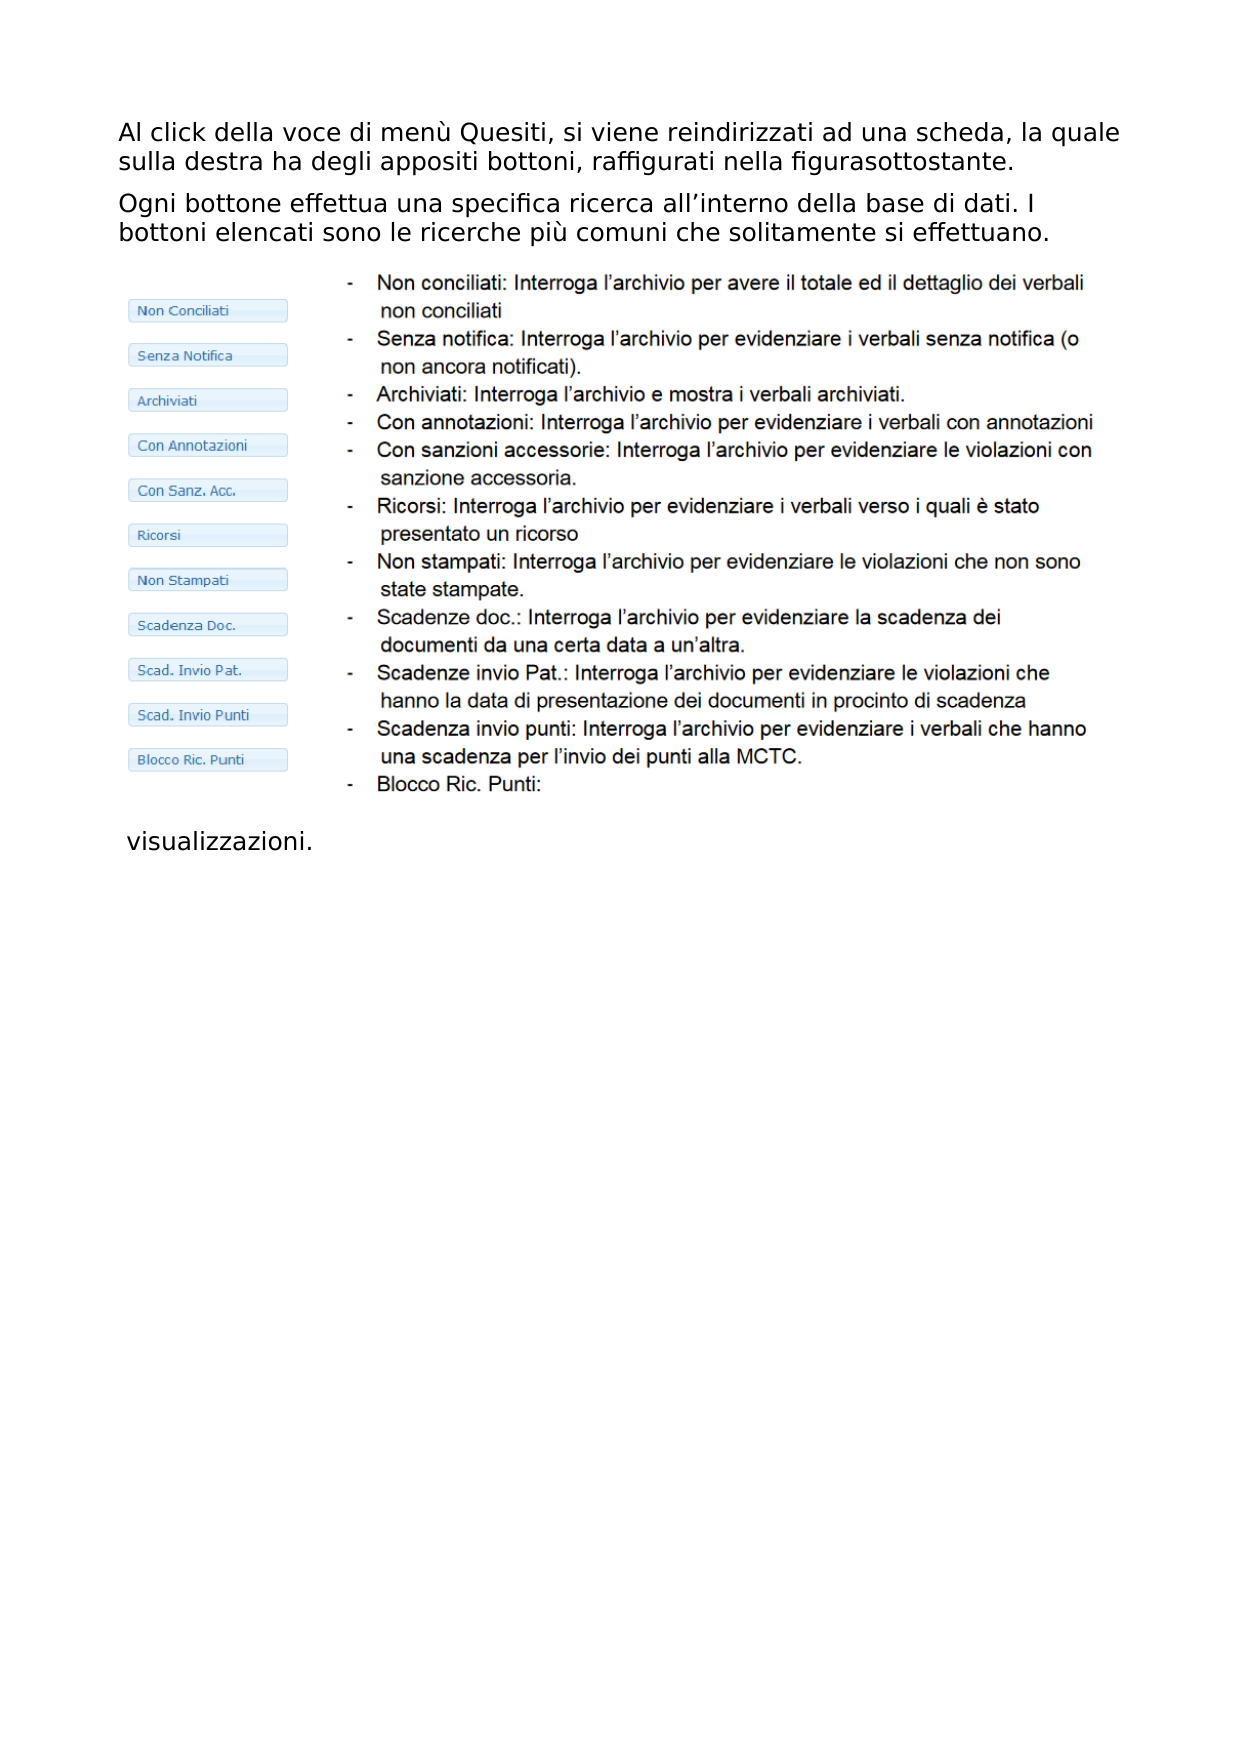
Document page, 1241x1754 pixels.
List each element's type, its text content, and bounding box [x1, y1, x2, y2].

text Ogni bottone effettua una specifica ricerca all’interno della base di dati. I bottoni elencati sono le ricerche più comuni che solitamente si effettuano. [118, 189, 1122, 247]
text Al click della voce di menù Quesiti, si viene reindirizzati ad una scheda, la quale sulla destra ha degli appositi bottoni, raffigurati nella figurasottostante. [118, 118, 1122, 176]
text visualizzazioni. [118, 827, 1122, 856]
picture [118, 259, 1123, 827]
